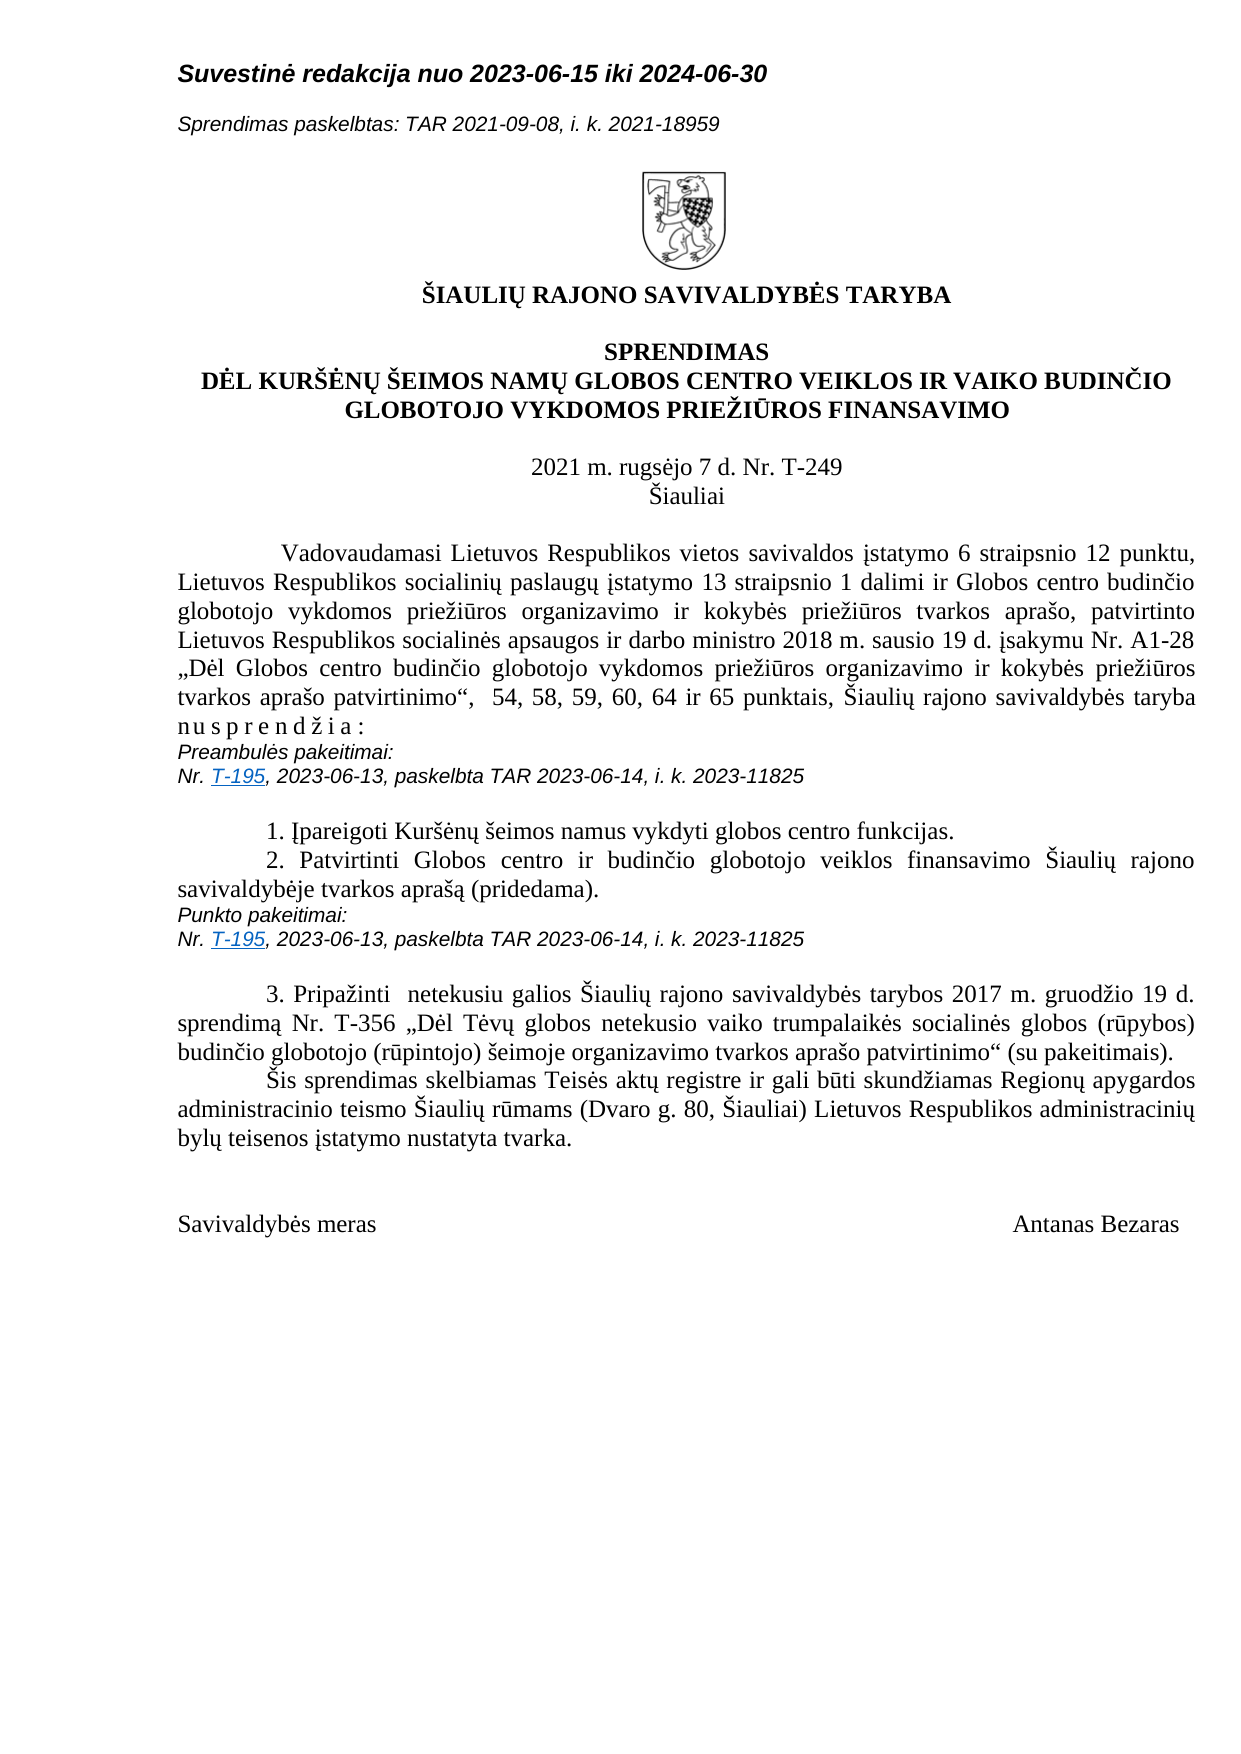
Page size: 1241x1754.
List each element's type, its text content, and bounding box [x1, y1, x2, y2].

text Punkto pakeitimai: [177, 903, 1196, 927]
text SPRENDIMAS [177, 337, 1196, 366]
text Suvestinė redakcija nuo 2023-06-15 iki 2024-06-30 [177, 59, 1196, 88]
text DĖL KURŠĖNŲ ŠEIMOS NAMŲ GLOBOS CENTRO VEIKLOS IR VAIKO BUDINČIO GLOBOTOJO VYKDOMOS PRIEŽIŪROS FINANSAVIMO [177, 366, 1196, 423]
text Preambulės pakeitimai: [177, 740, 1196, 764]
text 2021 m. rugsėjo 7 d. Nr. T-249 [177, 452, 1196, 481]
text Vadovaudamasi Lietuvos Respublikos vietos savivaldos įstatymo 6 straipsnio 12 punktu, Lietuvos Respublikos socialinių paslaugų įstatymo 13 straipsnio 1 dalimi ir Globos centro budinčio globotojo vykdomos priežiūros organizavimo ir kokybės priežiūros tvarkos aprašo, patvirtinto Lietuvos Respublikos socialinės apsaugos ir darbo ministro 2018 m. sausio 19 d. įsakymu Nr. A1-28 „Dėl Globos centro budinčio globotojo vykdomos priežiūros organizavimo ir kokybės priežiūros tvarkos aprašo patvirtinimo“, 54, 58, 59, 60, 64 ir 65 punktais, Šiaulių rajono savivaldybės taryba nusprendžia: [177, 538, 1196, 740]
text ŠIAULIŲ RAJONO SAVIVALDYBĖS TARYBA [177, 280, 1196, 308]
text 1. Įpareigoti Kuršėnų šeimos namus vykdyti globos centro funkcijas. [177, 816, 1196, 845]
text Nr. T-195, 2023-06-13, paskelbta TAR 2023-06-14, i. k. 2023-11825 [177, 927, 1196, 951]
text Savivaldybės meras Antanas Bezaras [177, 1209, 1196, 1238]
text Nr. T-195, 2023-06-13, paskelbta TAR 2023-06-14, i. k. 2023-11825 [177, 764, 1196, 788]
text 2. Patvirtinti Globos centro ir budinčio globotojo veiklos finansavimo Šiaulių rajono savivaldybėje tvarkos aprašą (pridedama). [177, 845, 1196, 903]
text Šiauliai [177, 481, 1196, 510]
text Šis sprendimas skelbiamas Teisės aktų registre ir gali būti skundžiamas Regionų apygardos administracinio teismo Šiaulių rūmams (Dvaro g. 80, Šiauliai) Lietuvos Respublikos administracinių bylų teisenos įstatymo nustatyta tvarka. [177, 1066, 1196, 1152]
text Sprendimas paskelbtas: TAR 2021-09-08, i. k. 2021-18959 [177, 112, 1196, 136]
text 3. Pripažinti netekusiu galios Šiaulių rajono savivaldybės tarybos 2017 m. gruodžio 19 d. sprendimą Nr. T-356 „Dėl Tėvų globos netekusio vaiko trumpalaikės socialinės globos (rūpybos) budinčio globotojo (rūpintojo) šeimoje organizavimo tvarkos aprašo patvirtinimo“ (su pakeitimais). [177, 979, 1196, 1066]
